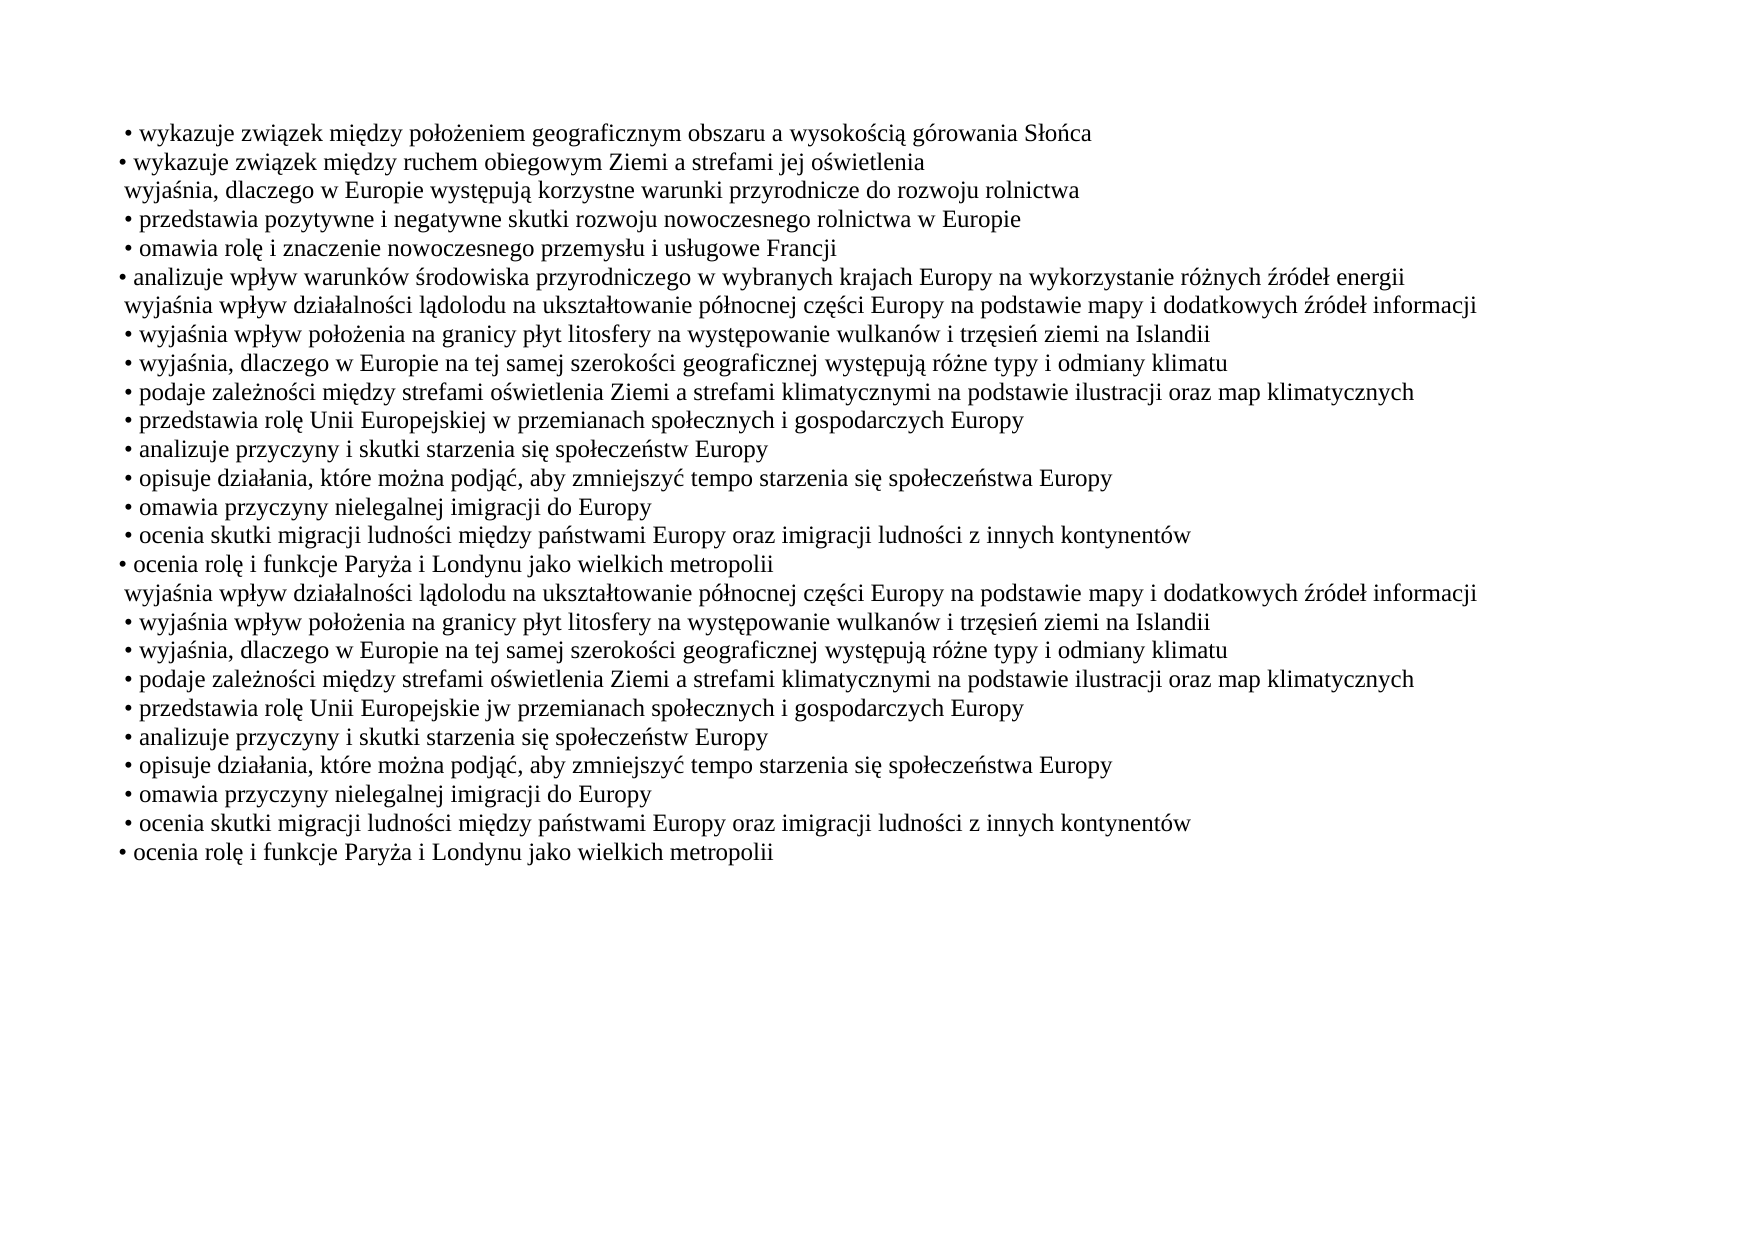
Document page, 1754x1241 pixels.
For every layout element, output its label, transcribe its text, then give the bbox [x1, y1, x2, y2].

text • wykazuje związek między położeniem geograficznym obszaru a wysokością górowania Słońca [124, 118, 1639, 147]
text wyjaśnia wpływ działalności lądolodu na ukształtowanie północnej części Europy na podstawie mapy i dodatkowych źródeł informacji [124, 578, 1639, 607]
text • opisuje działania, które można podjąć, aby zmniejszyć tempo starzenia się społeczeństwa Europy [124, 751, 1639, 779]
text wyjaśnia wpływ działalności lądolodu na ukształtowanie północnej części Europy na podstawie mapy i dodatkowych źródeł informacji [124, 291, 1639, 319]
text • przedstawia rolę Unii Europejskie jw przemianach społecznych i gospodarczych Europy [124, 693, 1639, 722]
text • analizuje przyczyny i skutki starzenia się społeczeństw Europy [124, 722, 1639, 751]
text • ocenia skutki migracji ludności między państwami Europy oraz imigracji ludności z innych kontynentów [124, 521, 1639, 549]
text • przedstawia pozytywne i negatywne skutki rozwoju nowoczesnego rolnictwa w Europie [124, 204, 1639, 233]
text • omawia rolę i znaczenie nowoczesnego przemysłu i usługowe Francji [124, 233, 1639, 262]
text • podaje zależności między strefami oświetlenia Ziemi a strefami klimatycznymi na podstawie ilustracji oraz map klimatycznych [124, 664, 1639, 693]
text • podaje zależności między strefami oświetlenia Ziemi a strefami klimatycznymi na podstawie ilustracji oraz map klimatycznych [124, 377, 1639, 406]
text • analizuje wpływ warunków środowiska przyrodniczego w wybranych krajach Europy na wykorzystanie różnych źródeł energii [118, 262, 1636, 291]
text • przedstawia rolę Unii Europejskiej w przemianach społecznych i gospodarczych Europy [124, 406, 1639, 434]
text • wyjaśnia, dlaczego w Europie na tej samej szerokości geograficznej występują różne typy i odmiany klimatu [124, 636, 1639, 664]
text • omawia przyczyny nielegalnej imigracji do Europy [124, 779, 1639, 808]
text • wyjaśnia wpływ położenia na granicy płyt litosfery na występowanie wulkanów i trzęsień ziemi na Islandii [124, 607, 1639, 636]
text • wyjaśnia, dlaczego w Europie na tej samej szerokości geograficznej występują różne typy i odmiany klimatu [124, 348, 1639, 377]
text • ocenia skutki migracji ludności między państwami Europy oraz imigracji ludności z innych kontynentów [124, 808, 1639, 837]
text • wyjaśnia wpływ położenia na granicy płyt litosfery na występowanie wulkanów i trzęsień ziemi na Islandii [124, 319, 1639, 348]
text • wykazuje związek między ruchem obiegowym Ziemi a strefami jej oświetlenia [118, 147, 1636, 176]
text • analizuje przyczyny i skutki starzenia się społeczeństw Europy [124, 434, 1639, 463]
text • ocenia rolę i funkcje Paryża i Londynu jako wielkich metropolii [118, 837, 1636, 866]
text wyjaśnia, dlaczego w Europie występują korzystne warunki przyrodnicze do rozwoju rolnictwa [124, 176, 1639, 204]
text • opisuje działania, które można podjąć, aby zmniejszyć tempo starzenia się społeczeństwa Europy [124, 463, 1639, 492]
text • omawia przyczyny nielegalnej imigracji do Europy [124, 492, 1639, 521]
text • ocenia rolę i funkcje Paryża i Londynu jako wielkich metropolii [118, 549, 1636, 578]
